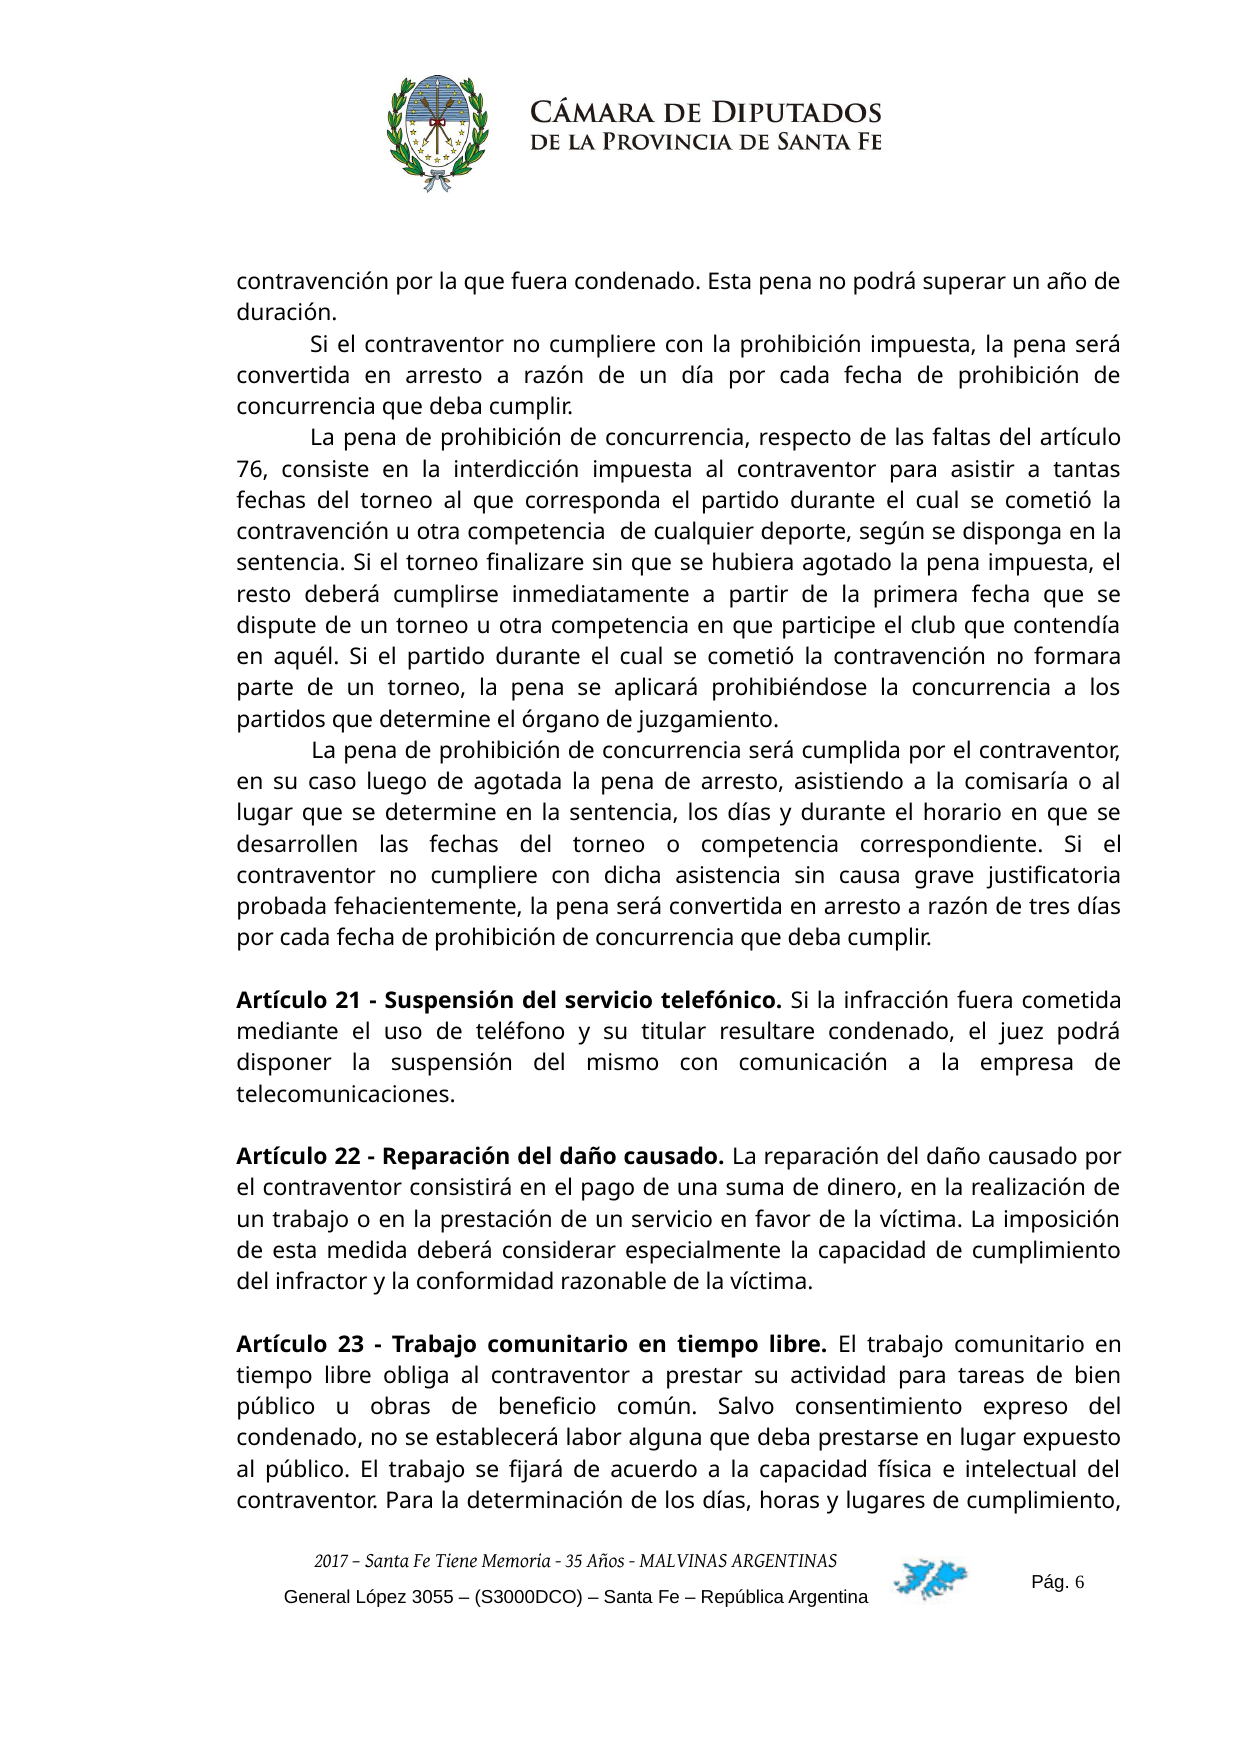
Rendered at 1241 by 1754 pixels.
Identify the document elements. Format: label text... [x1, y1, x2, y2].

text Artículo 22 - Reparación del daño causado. La reparación del daño causado por el contraventor consistirá en el pago de una suma de dinero, en la realización de un trabajo o en la prestación de un servicio en favor de la víctima. La imposición de esta medida deberá considerar especialmente la capacidad de cumplimiento del infractor y la conformidad razonable de la víctima. [236, 1140, 1122, 1296]
text La pena de prohibición de concurrencia, respecto de las faltas del artículo 76, consiste en la interdicción impuesta al contraventor para asistir a tantas fechas del torneo al que corresponda el partido durante el cual se cometió la contravención u otra competencia de cualquier deporte, según se disponga en la sentencia. Si el torneo finalizare sin que se hubiera agotado la pena impuesta, el resto deberá cumplirse inmediatamente a partir de la primera fecha que se dispute de un torneo u otra competencia en que participe el club que contendía en aquél. Si el partido durante el cual se cometió la contravención no formara parte de un torneo, la pena se aplicará prohibiéndose la concurrencia a los partidos que determine el órgano de juzgamiento. [236, 421, 1122, 734]
text Artículo 21 - Suspensión del servicio telefónico. Si la infracción fuera cometida mediante el uso de teléfono y su titular resultare condenado, el juez podrá disponer la suspensión del mismo con comunicación a la empresa de telecomunicaciones. [236, 984, 1122, 1109]
picture [889, 1556, 972, 1605]
text contravención por la que fuera condenado. Esta pena no podrá superar un año de duración. [236, 265, 1122, 327]
text Artículo 23 - Trabajo comunitario en tiempo libre. El trabajo comunitario en tiempo libre obliga al contraventor a prestar su actividad para tareas de bien público u obras de beneficio común. Salvo consentimiento expreso del condenado, no se establecerá labor alguna que deba prestarse en lugar expuesto al público. El trabajo se fijará de acuerdo a la capacidad física e intelectual del contraventor. Para la determinación de los días, horas y lugares de cumplimiento, [236, 1327, 1122, 1515]
text Si el contraventor no cumpliere con la prohibición impuesta, la pena será convertida en arresto a razón de un día por cada fecha de prohibición de concurrencia que deba cumplir. [236, 327, 1122, 421]
text La pena de prohibición de concurrencia será cumplida por el contraventor, en su caso luego de agotada la pena de arresto, asistiendo a la comisaría o al lugar que se determine en la sentencia, los días y durante el horario en que se desarrollen las fechas del torneo o competencia correspondiente. Si el contraventor no cumpliere con dicha asistencia sin causa grave justificatoria probada fehacientemente, la pena será convertida en arresto a razón de tres días por cada fecha de prohibición de concurrencia que deba cumplir. [236, 734, 1122, 952]
picture [386, 75, 882, 197]
